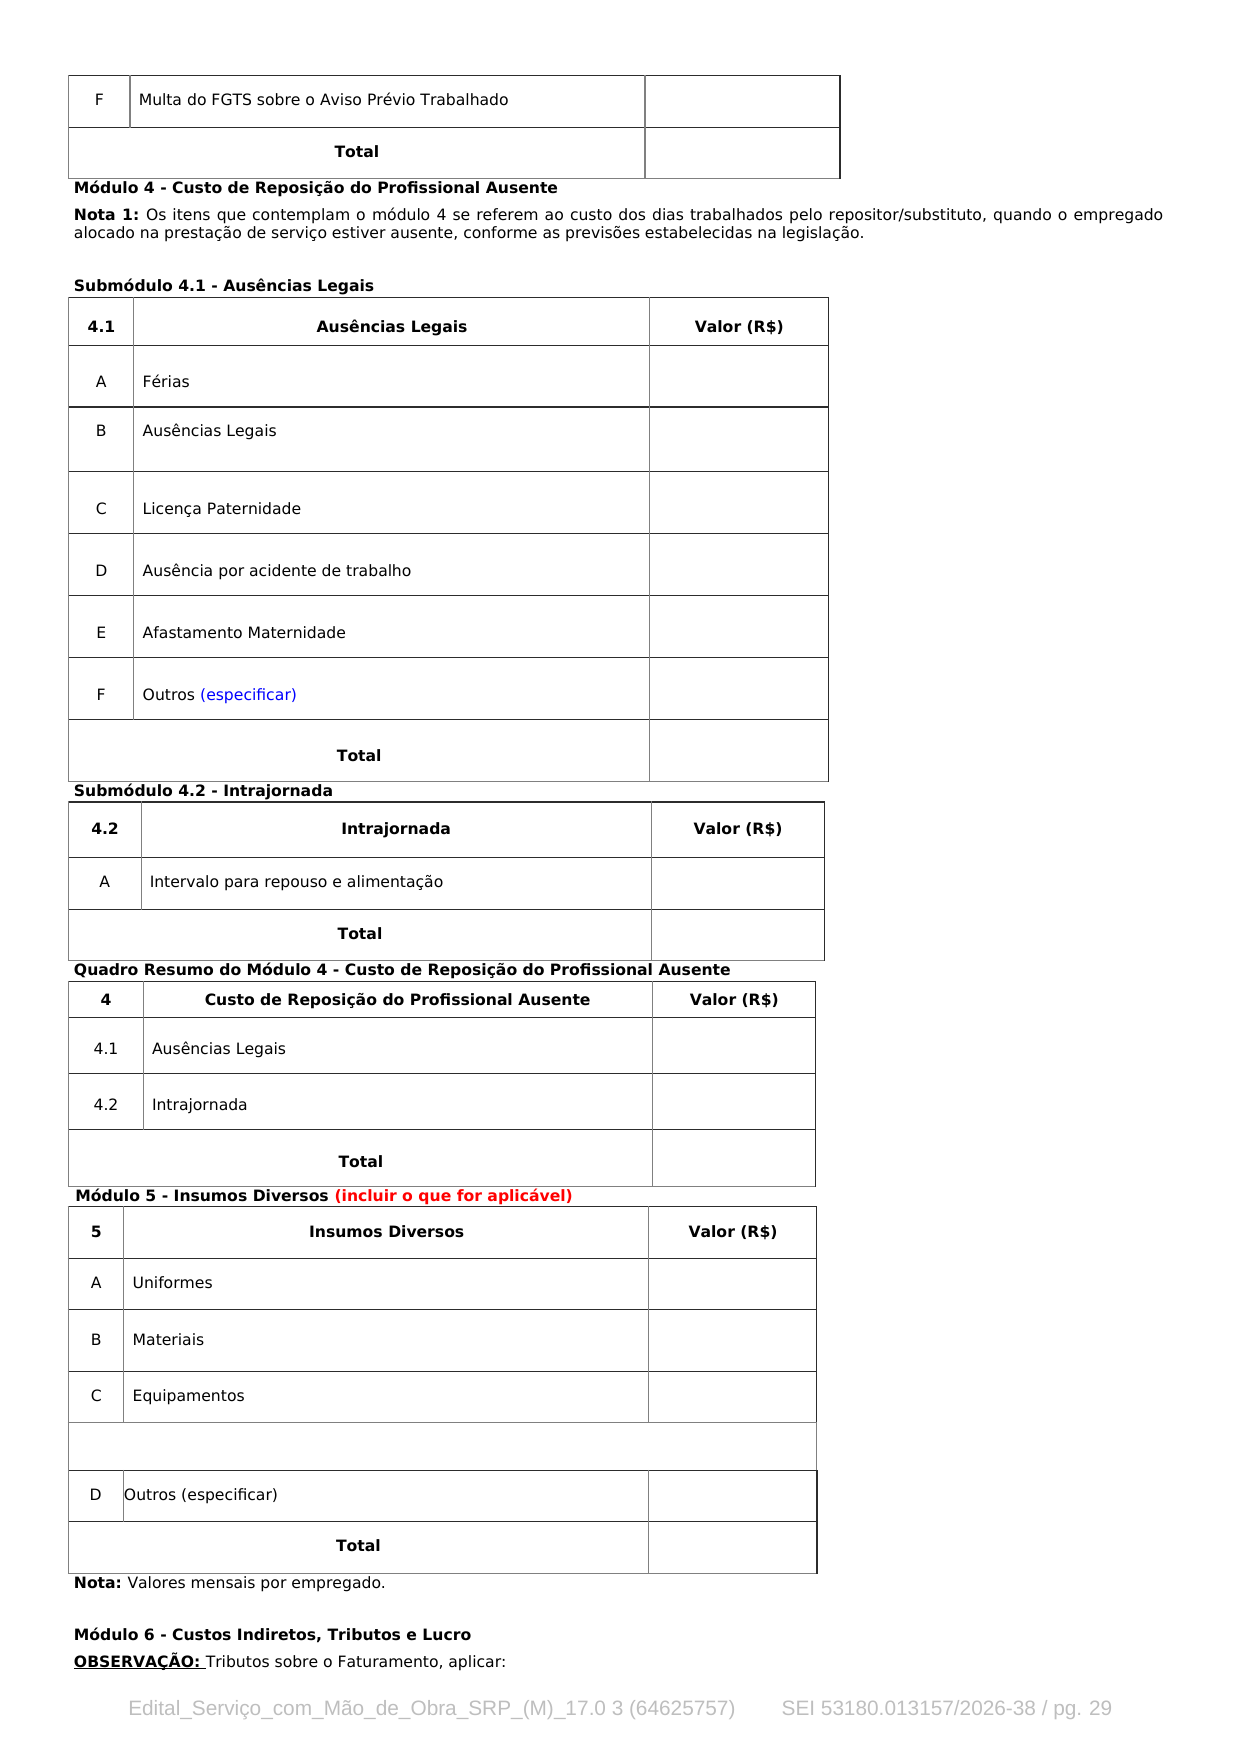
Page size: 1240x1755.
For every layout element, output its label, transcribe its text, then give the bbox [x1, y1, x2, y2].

table_cell [69, 128, 130, 178]
table_cell F [69, 658, 133, 719]
table_cell B [69, 408, 133, 471]
table_cell [69, 1423, 309, 1470]
table_header Custo de Reposição do Profissional Ausente [144, 982, 652, 1017]
table_header Valor (R$) [649, 1207, 816, 1258]
table_cell C [69, 472, 133, 533]
text Nota: Valores mensais por empregado. [74, 1573, 1165, 1592]
table_cell Afastamento Maternidade [134, 596, 649, 657]
table_header 4 [69, 982, 143, 1017]
text Quadro Resumo do Módulo 4 - Custo de Reposição do Profissional Ausente [74, 961, 1193, 979]
table_cell Total [143, 1130, 652, 1186]
table_cell [650, 346, 828, 406]
table_cell [69, 1522, 124, 1572]
table_cell Ausências Legais [144, 1018, 652, 1073]
text Submódulo 4.2 - Intrajornada [74, 782, 1193, 800]
text Módulo 5 - Insumos Diversos (incluir o que for aplicável) [75, 1187, 1193, 1205]
table_cell [649, 1471, 816, 1521]
table_cell [649, 1522, 816, 1572]
text Submódulo 4.1 - Ausências Legais [74, 277, 1193, 295]
table_cell D [69, 534, 133, 595]
table_header Ausências Legais [134, 298, 649, 344]
text Módulo 6 - Custos Indiretos, Tributos e Lucro [74, 1626, 1193, 1644]
table_cell [309, 1423, 816, 1470]
table_header Valor (R$) [652, 803, 824, 857]
table_cell 4.2 [69, 1074, 143, 1129]
table_cell Férias [134, 346, 649, 406]
table_header 4.1 [69, 298, 133, 344]
table_cell Multa do FGTS sobre o Aviso Prévio Trabalhado [131, 76, 644, 127]
table_cell Licença Paternidade [134, 472, 649, 533]
table_cell 4.1 [69, 1018, 143, 1073]
table_cell Outros (especificar) [124, 1471, 648, 1521]
table_cell [69, 1130, 143, 1186]
table_cell [649, 1310, 816, 1371]
table_cell [309, 1310, 648, 1371]
table_cell [646, 128, 839, 178]
table_cell A [69, 858, 141, 908]
table_cell D [69, 1471, 123, 1521]
table_cell [652, 858, 824, 908]
table_cell [652, 910, 824, 960]
table_cell Materiais [124, 1310, 309, 1371]
table_cell Ausências Legais [134, 408, 649, 471]
table_cell F [69, 76, 129, 127]
table_cell Ausência por acidente de trabalho [134, 534, 649, 595]
table_cell Outros (especificar) [134, 658, 649, 719]
table_header Valor (R$) [650, 298, 828, 344]
table_cell [653, 1130, 815, 1186]
table_header 4.2 [69, 803, 141, 857]
table_cell [69, 910, 141, 960]
table_cell Equipamentos [124, 1372, 309, 1422]
text Módulo 4 - Custo de Reposição do Profissional Ausente [74, 179, 1193, 197]
table_cell [650, 408, 828, 471]
table_header Insumos Diversos [309, 1207, 648, 1258]
table_header Intrajornada [142, 803, 651, 857]
table_cell [650, 720, 828, 781]
table_cell [649, 1259, 816, 1309]
table_cell Intrajornada [144, 1074, 652, 1129]
table_cell [309, 1259, 648, 1309]
table_cell [650, 658, 828, 719]
table_header [124, 1207, 309, 1258]
table_cell [646, 76, 839, 127]
table_cell E [69, 596, 133, 657]
table_cell C [69, 1372, 123, 1422]
table_cell A [69, 346, 133, 406]
table_cell [650, 472, 828, 533]
table_header 5 [69, 1207, 123, 1258]
text Nota 1: Os itens que contemplam o módulo 4 se referem ao custo dos dias trabalhados pelo repositor/substituto, quando o empregado alocado na prestação de serviço estiver ausente, conforme as previsões estabelecidas na legislação. [74, 206, 1165, 243]
table_cell Total [141, 910, 651, 960]
text OBSERVAÇÃO: Tributos sobre o Faturamento, aplicar: [74, 1653, 1165, 1671]
table_header Valor (R$) [653, 982, 815, 1017]
table_cell [309, 1372, 648, 1422]
table_cell Intervalo para repouso e alimentação [142, 858, 651, 908]
table_cell Total [130, 128, 644, 178]
table_cell Uniformes [124, 1259, 309, 1309]
table_cell [650, 596, 828, 657]
table_cell A [69, 1259, 123, 1309]
table_cell Total [69, 720, 649, 781]
table_cell [650, 534, 828, 595]
table_cell [653, 1018, 815, 1073]
table_cell [649, 1372, 816, 1422]
table_cell [653, 1074, 815, 1129]
table_cell Total [124, 1522, 648, 1572]
table_cell B [69, 1310, 123, 1371]
